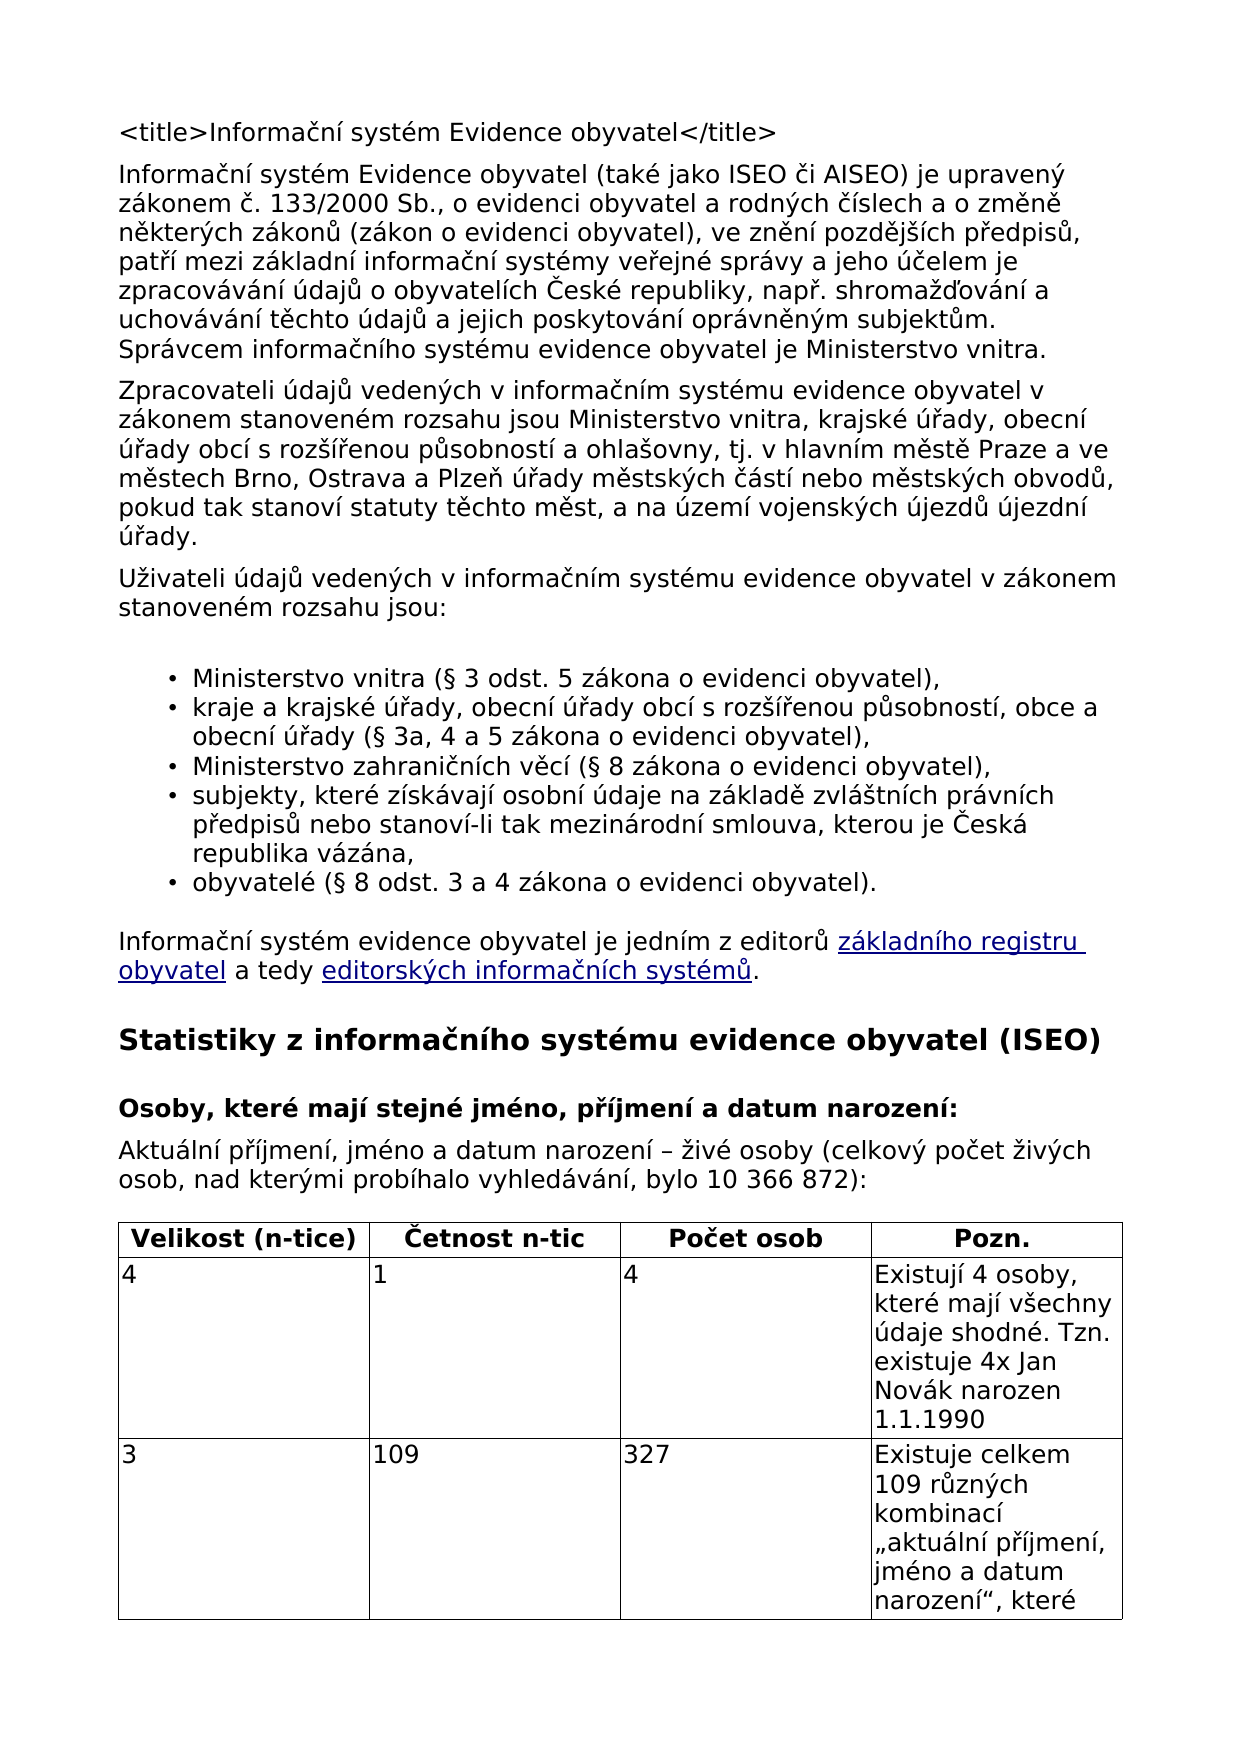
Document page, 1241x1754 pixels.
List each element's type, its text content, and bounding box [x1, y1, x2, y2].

list subjekty, které získávají osobní údaje na základě zvláštních právních předpisů nebo stanoví-li tak mezinárodní smlouva, kterou je Česká republika vázána, [177, 781, 1122, 868]
text Zpracovateli údajů vedených v informačním systému evidence obyvatel v zákonem stanoveném rozsahu jsou Ministerstvo vnitra, krajské úřady, obecní úřady obcí s rozšířenou působností a ohlašovny, tj. v hlavním městě Praze a ve městech Brno, Ostrava a Plzeň úřady městských částí nebo městských obvodů, pokud tak stanoví statuty těchto měst, a na území vojenských újezdů újezdní úřady. [118, 376, 1122, 551]
table_cell 327 [621, 1439, 871, 1619]
text Aktuální příjmení, jméno a datum narození – živé osoby (celkový počet živých osob, nad kterými probíhalo vyhledávání, bylo 10 366 872): [118, 1136, 1122, 1194]
table_cell 4 [119, 1258, 369, 1438]
text Informační systém Evidence obyvatel (také jako ISEO či AISEO) je upravený zákonem č. 133/2000 Sb., o evidenci obyvatel a rodných číslech a o změně některých zákonů (zákon o evidenci obyvatel), ve znění pozdějších předpisů, patří mezi základní informační systémy veřejné správy a jeho účelem je zpracovávání údajů o obyvatelích České republiky, např. shromažďování a uchovávání těchto údajů a jejich poskytování oprávněným subjektům. Správcem informačního systému evidence obyvatel je Ministerstvo vnitra. [118, 160, 1122, 364]
list kraje a krajské úřady, obecní úřady obcí s rozšířenou působností, obce a obecní úřady (§ 3a, 4 a 5 zákona o evidenci obyvatel), [177, 693, 1122, 752]
table_cell 109 [370, 1439, 620, 1619]
table_cell 1 [370, 1258, 620, 1438]
text Informační systém evidence obyvatel je jedním z editorů základního registru obyvatel a tedy editorských informačních systémů. [118, 927, 1122, 985]
table_cell Existuje celkem 109 různých kombinací „aktuální příjmení, jméno a datum narození“, které [872, 1439, 1122, 1619]
table_header Počet osob [621, 1223, 871, 1257]
list Ministerstvo vnitra (§ 3 odst. 5 zákona o evidenci obyvatel), [177, 664, 1122, 693]
subtitle Statistiky z informačního systému evidence obyvatel (ISEO) [118, 1023, 1122, 1057]
list Ministerstvo zahraničních věcí (§ 8 zákona o evidenci obyvatel), [177, 752, 1122, 781]
table_cell 4 [621, 1258, 871, 1438]
table_cell 3 [119, 1439, 369, 1619]
table_header Pozn. [872, 1223, 1122, 1257]
subtitle Osoby, které mají stejné jméno, příjmení a datum narození: [118, 1094, 1122, 1123]
table_header Četnost n-tic [370, 1223, 620, 1257]
text <title>Informační systém Evidence obyvatel</title> [118, 118, 1122, 147]
text Uživateli údajů vedených v informačním systému evidence obyvatel v zákonem stanoveném rozsahu jsou: [118, 564, 1122, 622]
table_cell Existují 4 osoby, které mají všechny údaje shodné. Tzn. existuje 4x Jan Novák narozen 1.1.1990 [872, 1258, 1122, 1438]
list obyvatelé (§ 8 odst. 3 a 4 zákona o evidenci obyvatel). [177, 868, 1122, 898]
table_header Velikost (n-tice) [119, 1223, 369, 1257]
